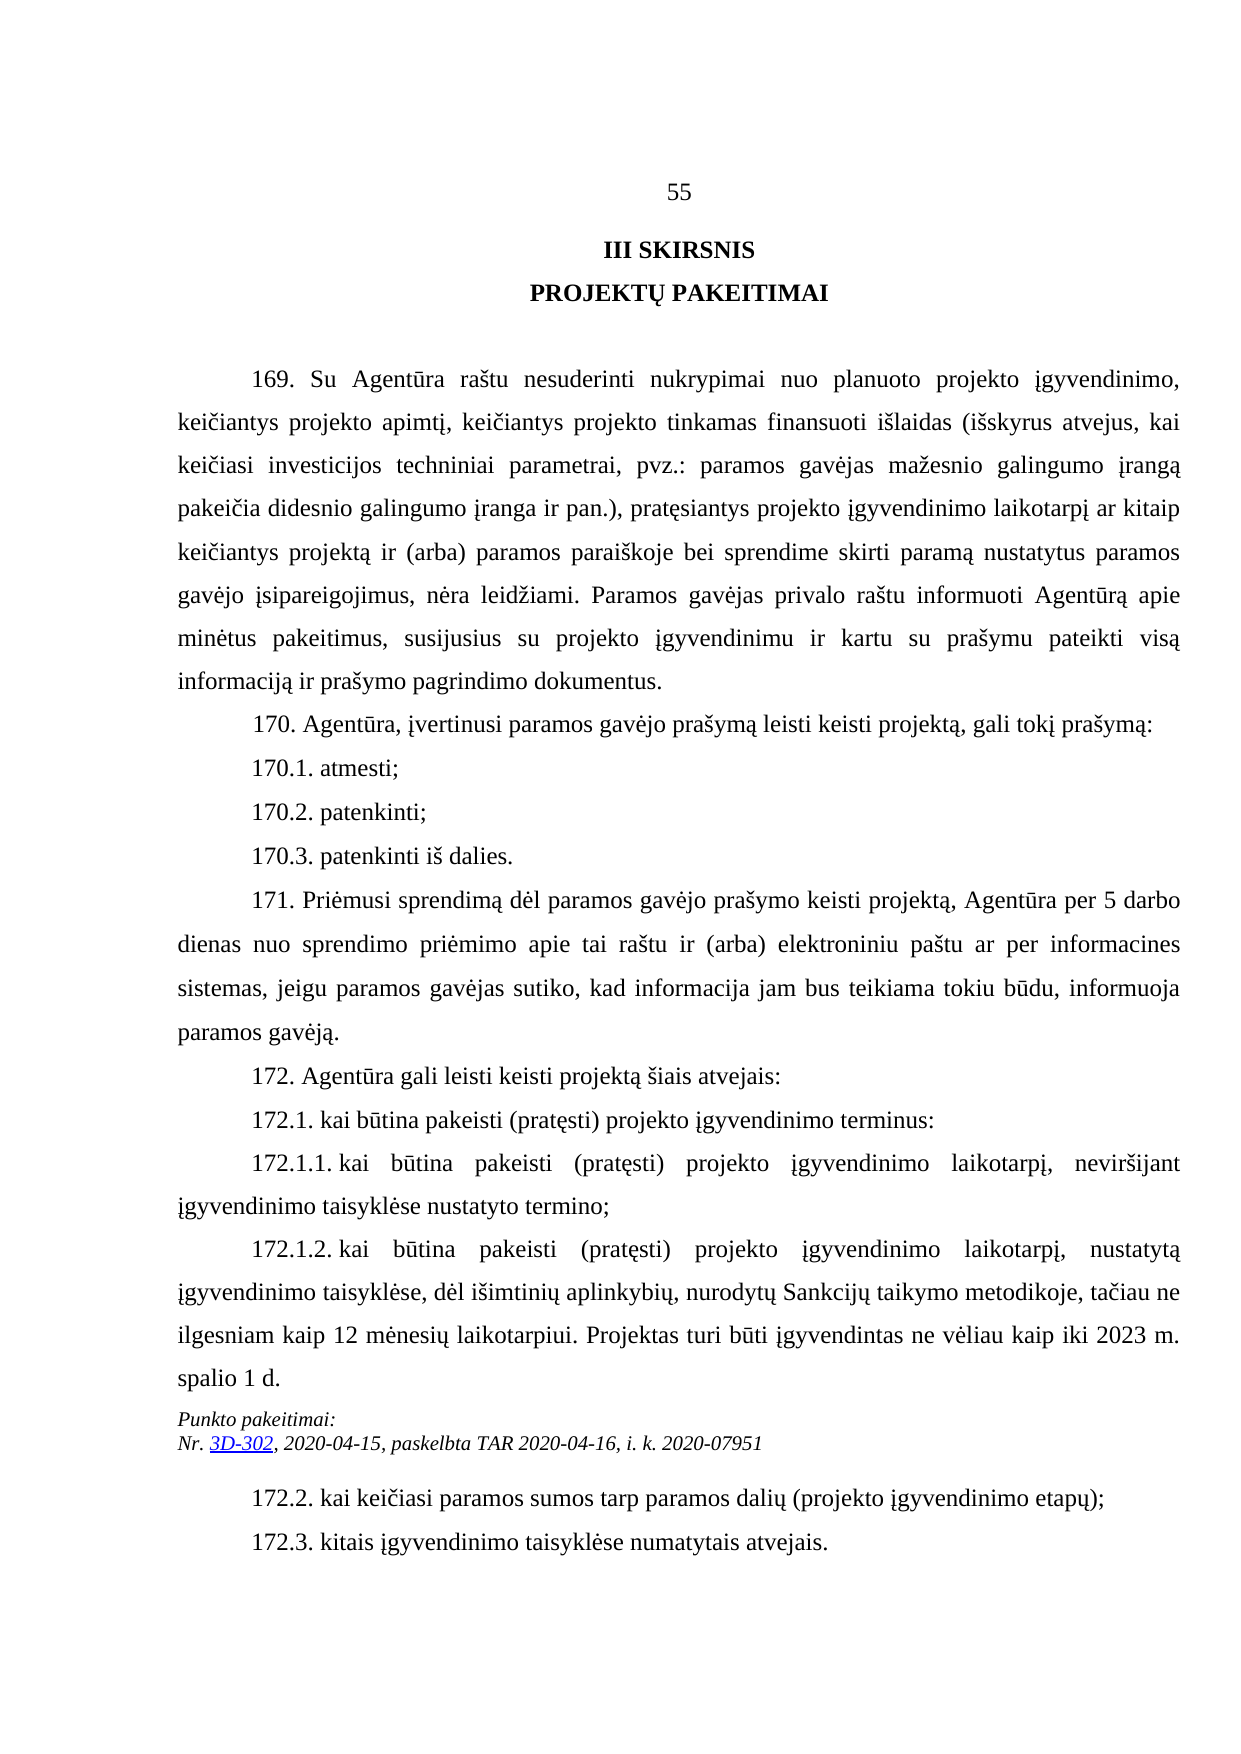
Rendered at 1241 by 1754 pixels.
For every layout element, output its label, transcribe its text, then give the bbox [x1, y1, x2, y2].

text III SKIRSNIS [177, 235, 1181, 263]
text 170.3. patenkinti iš dalies. [177, 841, 1181, 870]
text Nr. 3D-302, 2020-04-15, paskelbta TAR 2020-04-16, i. k. 2020-07951 [177, 1431, 1181, 1455]
text Punkto pakeitimai: [177, 1407, 1181, 1431]
text 169. Su Agentūra raštu nesuderinti nukrypimai nuo planuoto projekto įgyvendinimo, keičiantys projekto apimtį, keičiantys projekto tinkamas finansuoti išlaidas (išskyrus atvejus, kai keičiasi investicijos techniniai parametrai, pvz.: paramos gavėjas mažesnio galingumo įrangą pakeičia didesnio galingumo įranga ir pan.), pratęsiantys projekto įgyvendinimo laikotarpį ar kitaip keičiantys projektą ir (arba) paramos paraiškoje bei sprendime skirti paramą nustatytus paramos gavėjo įsipareigojimus, nėra leidžiami. Paramos gavėjas privalo raštu informuoti Agentūrą apie minėtus pakeitimus, susijusius su projekto įgyvendinimu ir kartu su prašymu pateikti visą informaciją ir prašymo pagrindimo dokumentus. [177, 364, 1181, 695]
text 170.2. patenkinti; [177, 797, 1181, 826]
text 172. Agentūra gali leisti keisti projektą šiais atvejais: [177, 1061, 1181, 1089]
text 172.2. kai keičiasi paramos sumos tarp paramos dalių (projekto įgyvendinimo etapų); [177, 1483, 1181, 1512]
text 172.1.2. kai būtina pakeisti (pratęsti) projekto įgyvendinimo laikotarpį, nustatytą įgyvendinimo taisyklėse, dėl išimtinių aplinkybių, nurodytų Sankcijų taikymo metodikoje, tačiau ne ilgesniam kaip 12 mėnesių laikotarpiui. Projektas turi būti įgyvendintas ne vėliau kaip iki 2023 m. spalio 1 d. [177, 1234, 1181, 1392]
text 172.3. kitais įgyvendinimo taisyklėse numatytais atvejais. [177, 1527, 1181, 1556]
text PROJEKTŲ PAKEITIMAI [177, 278, 1181, 307]
text 170. Agentūra, įvertinusi paramos gavėjo prašymą leisti keisti projektą, gali tokį prašymą: [177, 709, 1181, 738]
text 171. Priėmusi sprendimą dėl paramos gavėjo prašymo keisti projektą, Agentūra per 5 darbo dienas nuo sprendimo priėmimo apie tai raštu ir (arba) elektroniniu paštu ar per informacines sistemas, jeigu paramos gavėjas sutiko, kad informacija jam bus teikiama tokiu būdu, informuoja paramos gavėją. [177, 885, 1181, 1046]
text 172.1. kai būtina pakeisti (pratęsti) projekto įgyvendinimo terminus: [177, 1105, 1181, 1133]
text 172.1.1. kai būtina pakeisti (pratęsti) projekto įgyvendinimo laikotarpį, neviršijant įgyvendinimo taisyklėse nustatyto termino; [177, 1148, 1181, 1220]
text 170.1. atmesti; [177, 753, 1181, 782]
